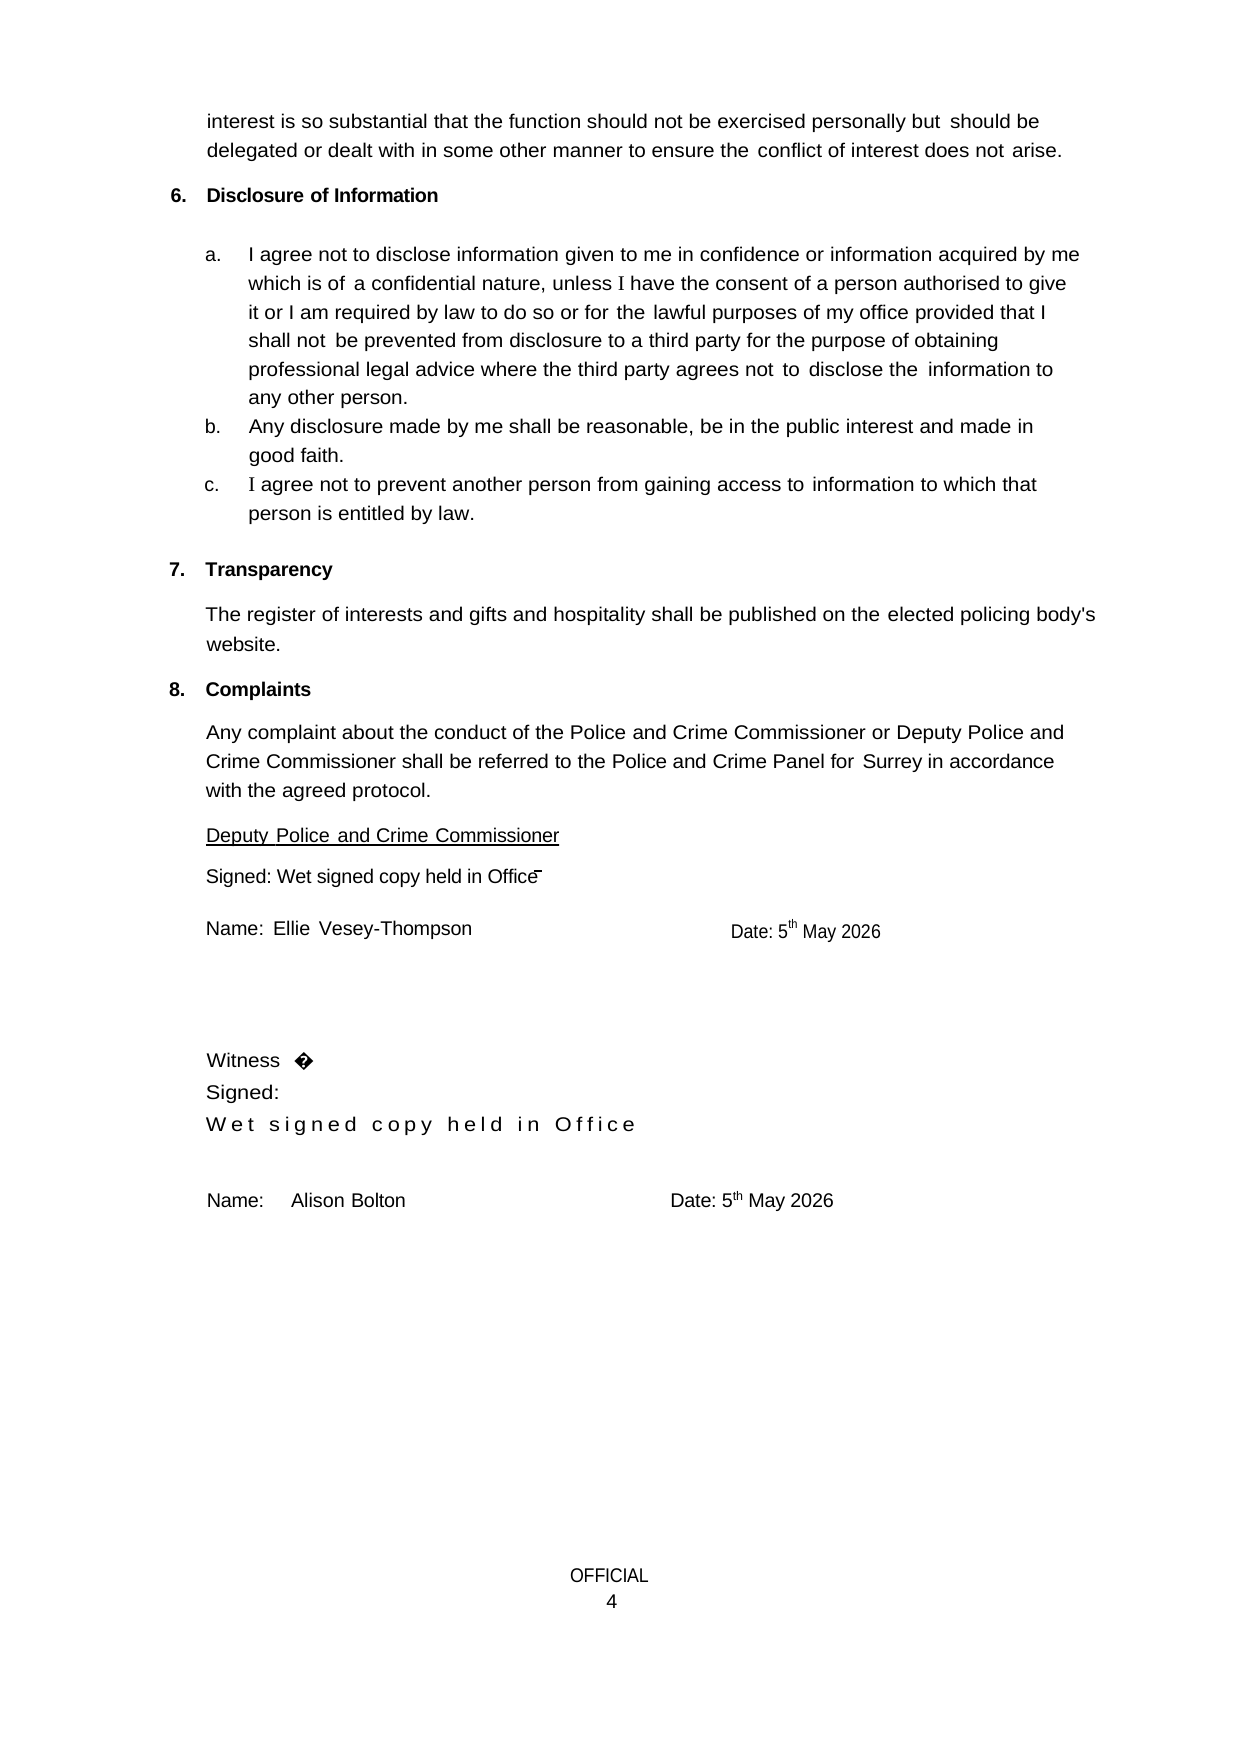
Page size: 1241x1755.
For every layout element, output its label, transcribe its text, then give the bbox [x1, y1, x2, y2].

list I agree not to disclose information given to me in confidence or information acquired by me which is of a confidential nature, unless I have the consent of a person authorised to give it or I am required by law to do so or for the lawful purposes of my office provided that I shall not be prevented from disclosure to a third party for the purpose of obtaining professional legal advice where the third party agrees not to disclose the information to any other person. [205, 243, 1080, 409]
text Any complaint about the conduct of the Police and Crime Commissioner or Deputy Police and Crime Commissioner shall be referred to the Police and Crime Panel for Surrey in accordance with the agreed protocol. [206, 721, 1093, 802]
text Witness � [206, 1049, 836, 1072]
text The register of interests and gifts and hospitality shall be published on the elected policing body's website. [205, 603, 1137, 655]
subtitle Disclosure of Information [170, 184, 1137, 207]
list Any disclosure made by me shall be reasonable, be in the public interest and made in good faith. [204, 415, 1072, 466]
text Name: Alison Bolton Date: 5th May 2026 [207, 1188, 836, 1211]
list I agree not to prevent another person from gaining access to information to which that person is entitled by law. [204, 472, 1037, 525]
text Signed: Wet signed copy held in Office [206, 870, 353, 887]
text Signed: [206, 1081, 836, 1103]
text Name: Ellie Vesey-Thompson Date: 5th May 2026 [206, 922, 1137, 939]
text Wet signed copy held in Office [206, 1112, 836, 1135]
text Deputy Police and Crime Commissioner [206, 824, 1137, 898]
text interest is so substantial that the function should not be exercised personally but should be delegated or dealt with in some other manner to ensure the conflict of interest does not arise. [207, 110, 1093, 161]
subtitle Complaints [169, 677, 1137, 700]
subtitle Transparency [169, 558, 1137, 581]
text Signed: Wet signed copy held in Office [469, 870, 1137, 887]
